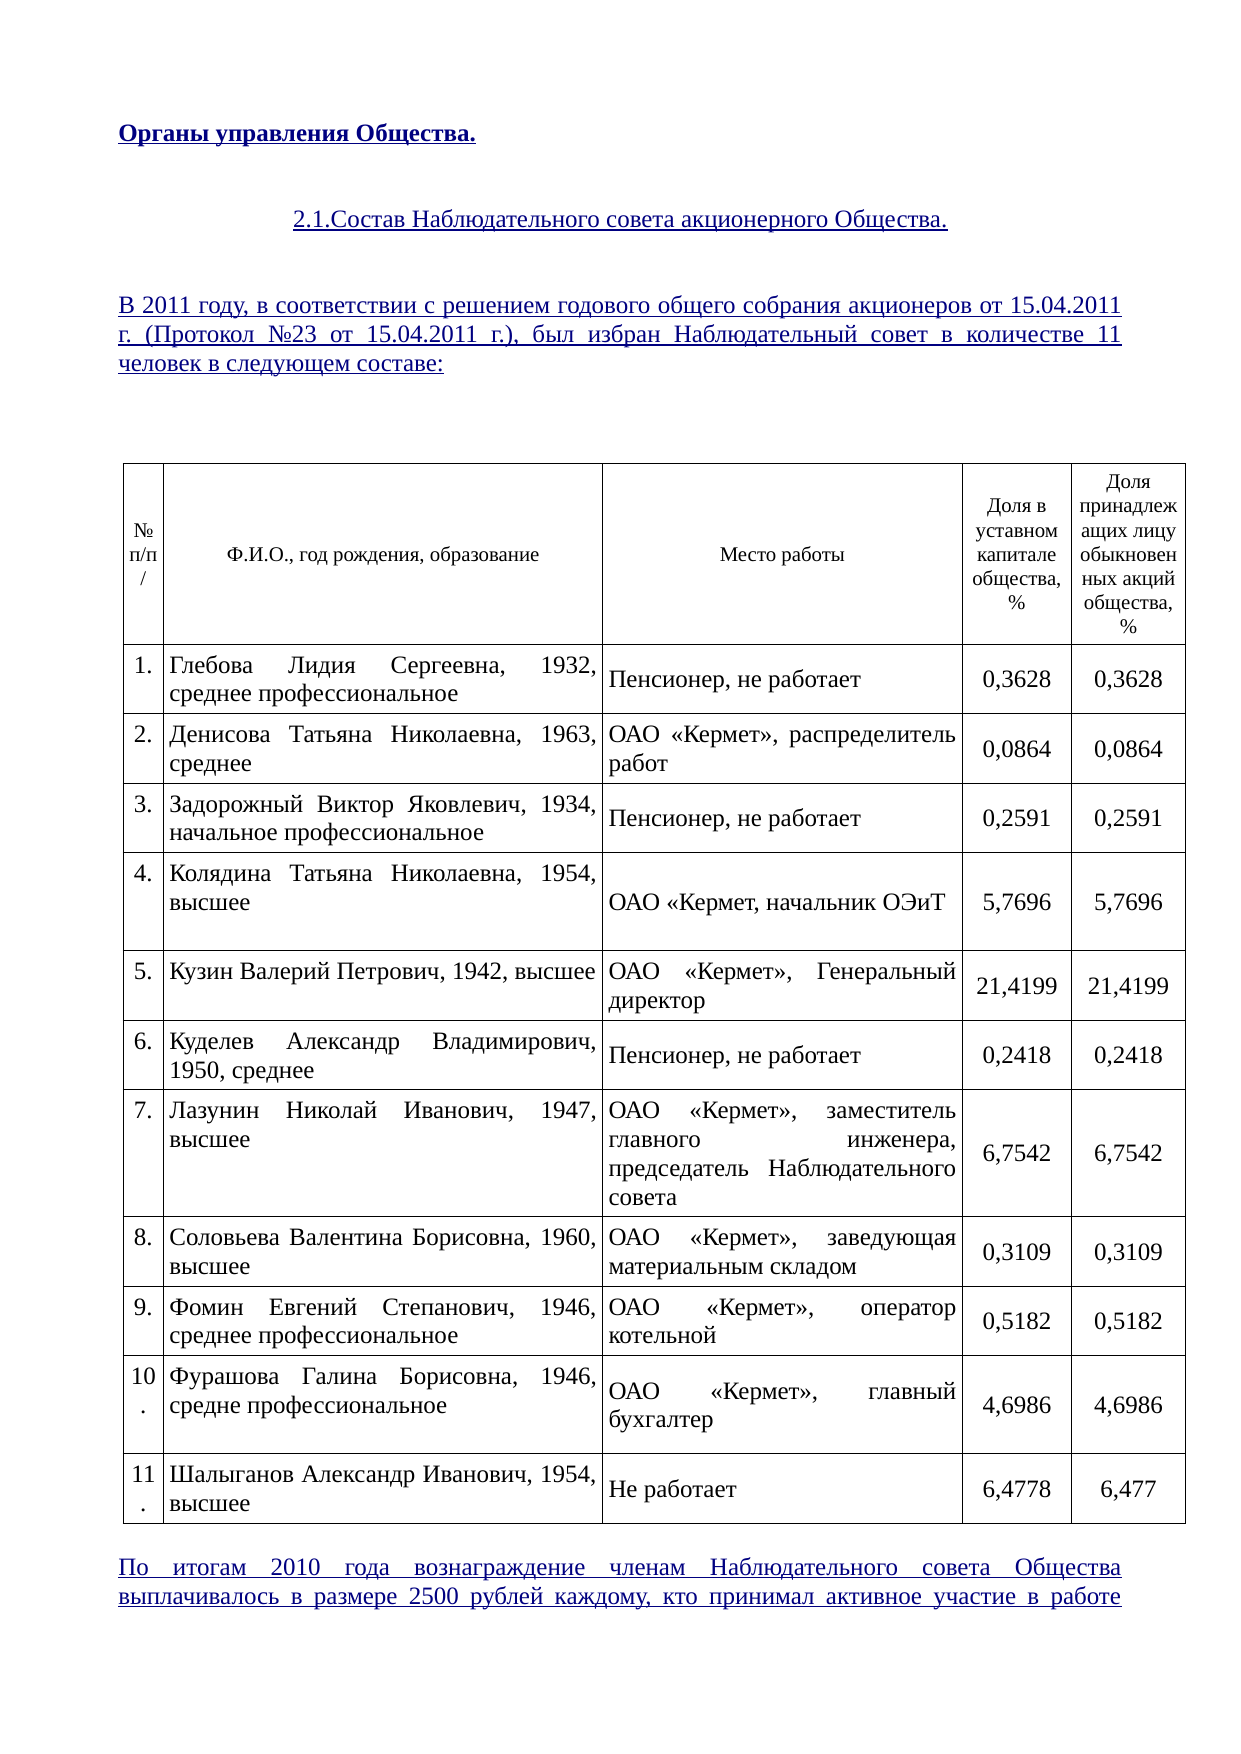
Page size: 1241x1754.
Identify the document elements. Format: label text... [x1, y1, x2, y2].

table_cell Колядина Татьяна Николаевна, 1954, высшее [164, 853, 602, 950]
table_header Доля принадлежащих лицу обыкновенных акций общества,% [1072, 464, 1185, 643]
table_cell 21,4199 [963, 951, 1071, 1020]
table_header № п/п/ [124, 464, 163, 643]
table_cell ОАО «Кермет», заместитель главного инженера, председатель Наблюдательного совета [603, 1090, 962, 1216]
table_cell 7. [124, 1090, 163, 1216]
table_cell 5,7696 [963, 853, 1071, 950]
table_cell ОАО «Кермет», заведующая материальным складом [603, 1217, 962, 1286]
text выплачивалось в размере 2500 рублей каждому, кто принимал активное участие в работе [118, 1578, 1122, 1606]
text В 2011 году, в соответствии с решением годового общего собрания акционеров от 15.04.2011 [118, 291, 1122, 316]
table_cell 6,7542 [1072, 1090, 1185, 1216]
table_cell 5,7696 [1072, 853, 1185, 950]
table_cell 5. [124, 951, 163, 1020]
table_header Место работы [603, 464, 962, 643]
table_header Доля в уставном капитале общества,% [963, 464, 1071, 643]
table_cell 0,5182 [1072, 1287, 1185, 1355]
table_cell 6,4778 [963, 1454, 1071, 1523]
table_cell Лазунин Николай Иванович, 1947, высшее [164, 1090, 602, 1216]
table_cell 9. [124, 1287, 163, 1355]
table_cell Фомин Евгений Степанович, 1946, среднее профессиональное [164, 1287, 602, 1355]
text Органы управления Общества. [118, 118, 1122, 147]
table_cell 4,6986 [963, 1356, 1071, 1453]
text г. (Протокол №23 от 15.04.2011 г.), был избран Наблюдательный совет в количестве 11 [118, 317, 1122, 344]
table_cell 0,2418 [1072, 1021, 1185, 1089]
table_cell Пенсионер, не работает [603, 1021, 962, 1089]
table_cell 6,7542 [963, 1090, 1071, 1216]
table_cell Денисова Татьяна Николаевна, 1963, среднее [164, 714, 602, 782]
table_cell Куделев Александр Владимирович, 1950, среднее [164, 1021, 602, 1089]
table_cell 3. [124, 784, 163, 852]
table_cell Шалыганов Александр Иванович, 1954, высшее [164, 1454, 602, 1523]
table_cell 0,5182 [963, 1287, 1071, 1355]
table_cell ОАО «Кермет», распределитель работ [603, 714, 962, 782]
table_cell 0,0864 [963, 714, 1071, 782]
table_cell 0,2591 [1072, 784, 1185, 852]
table_cell 1. [124, 645, 163, 713]
table_cell Задорожный Виктор Яковлевич, 1934, начальное профессиональное [164, 784, 602, 852]
text человек в следующем составе: [118, 346, 1122, 377]
table_cell Кузин Валерий Петрович, 1942, высшее [164, 951, 602, 1020]
table_cell Не работает [603, 1454, 962, 1523]
table_cell 0,3628 [963, 645, 1071, 713]
table_cell 8. [124, 1217, 163, 1286]
table_cell Глебова Лидия Сергеевна, 1932, среднее профессиональное [164, 645, 602, 713]
table_cell 0,0864 [1072, 714, 1185, 782]
table_cell 4,6986 [1072, 1356, 1185, 1453]
table_cell 2. [124, 714, 163, 782]
table_cell 0,3109 [1072, 1217, 1185, 1286]
table_cell Пенсионер, не работает [603, 784, 962, 852]
table_cell 10. [124, 1356, 163, 1453]
table_cell Соловьева Валентина Борисовна, 1960, высшее [164, 1217, 602, 1286]
table_cell ОАО «Кермет, начальник ОЭиТ [603, 853, 962, 950]
table_cell Пенсионер, не работает [603, 645, 962, 713]
table_cell 0,3628 [1072, 645, 1185, 713]
table_cell 0,2418 [963, 1021, 1071, 1089]
table_header Ф.И.О., год рождения, образование [164, 464, 602, 643]
table_cell 4. [124, 853, 163, 950]
table_cell 0,3109 [963, 1217, 1071, 1286]
table_cell ОАО «Кермет», оператор котельной [603, 1287, 962, 1355]
table_cell 6. [124, 1021, 163, 1089]
table_cell 21,4199 [1072, 951, 1185, 1020]
table_cell Фурашова Галина Борисовна, 1946, средне профессиональное [164, 1356, 602, 1453]
table_cell 6,477 [1072, 1454, 1185, 1523]
table_cell ОАО «Кермет», Генеральный директор [603, 951, 962, 1020]
text 2.1.Состав Наблюдательного совета акционерного Общества. [118, 204, 1122, 233]
table_cell 11. [124, 1454, 163, 1523]
text По итогам 2010 года вознаграждение членам Наблюдательного совета Общества [118, 1552, 1122, 1577]
table_cell ОАО «Кермет», главный бухгалтер [603, 1356, 962, 1453]
table_cell 0,2591 [963, 784, 1071, 852]
